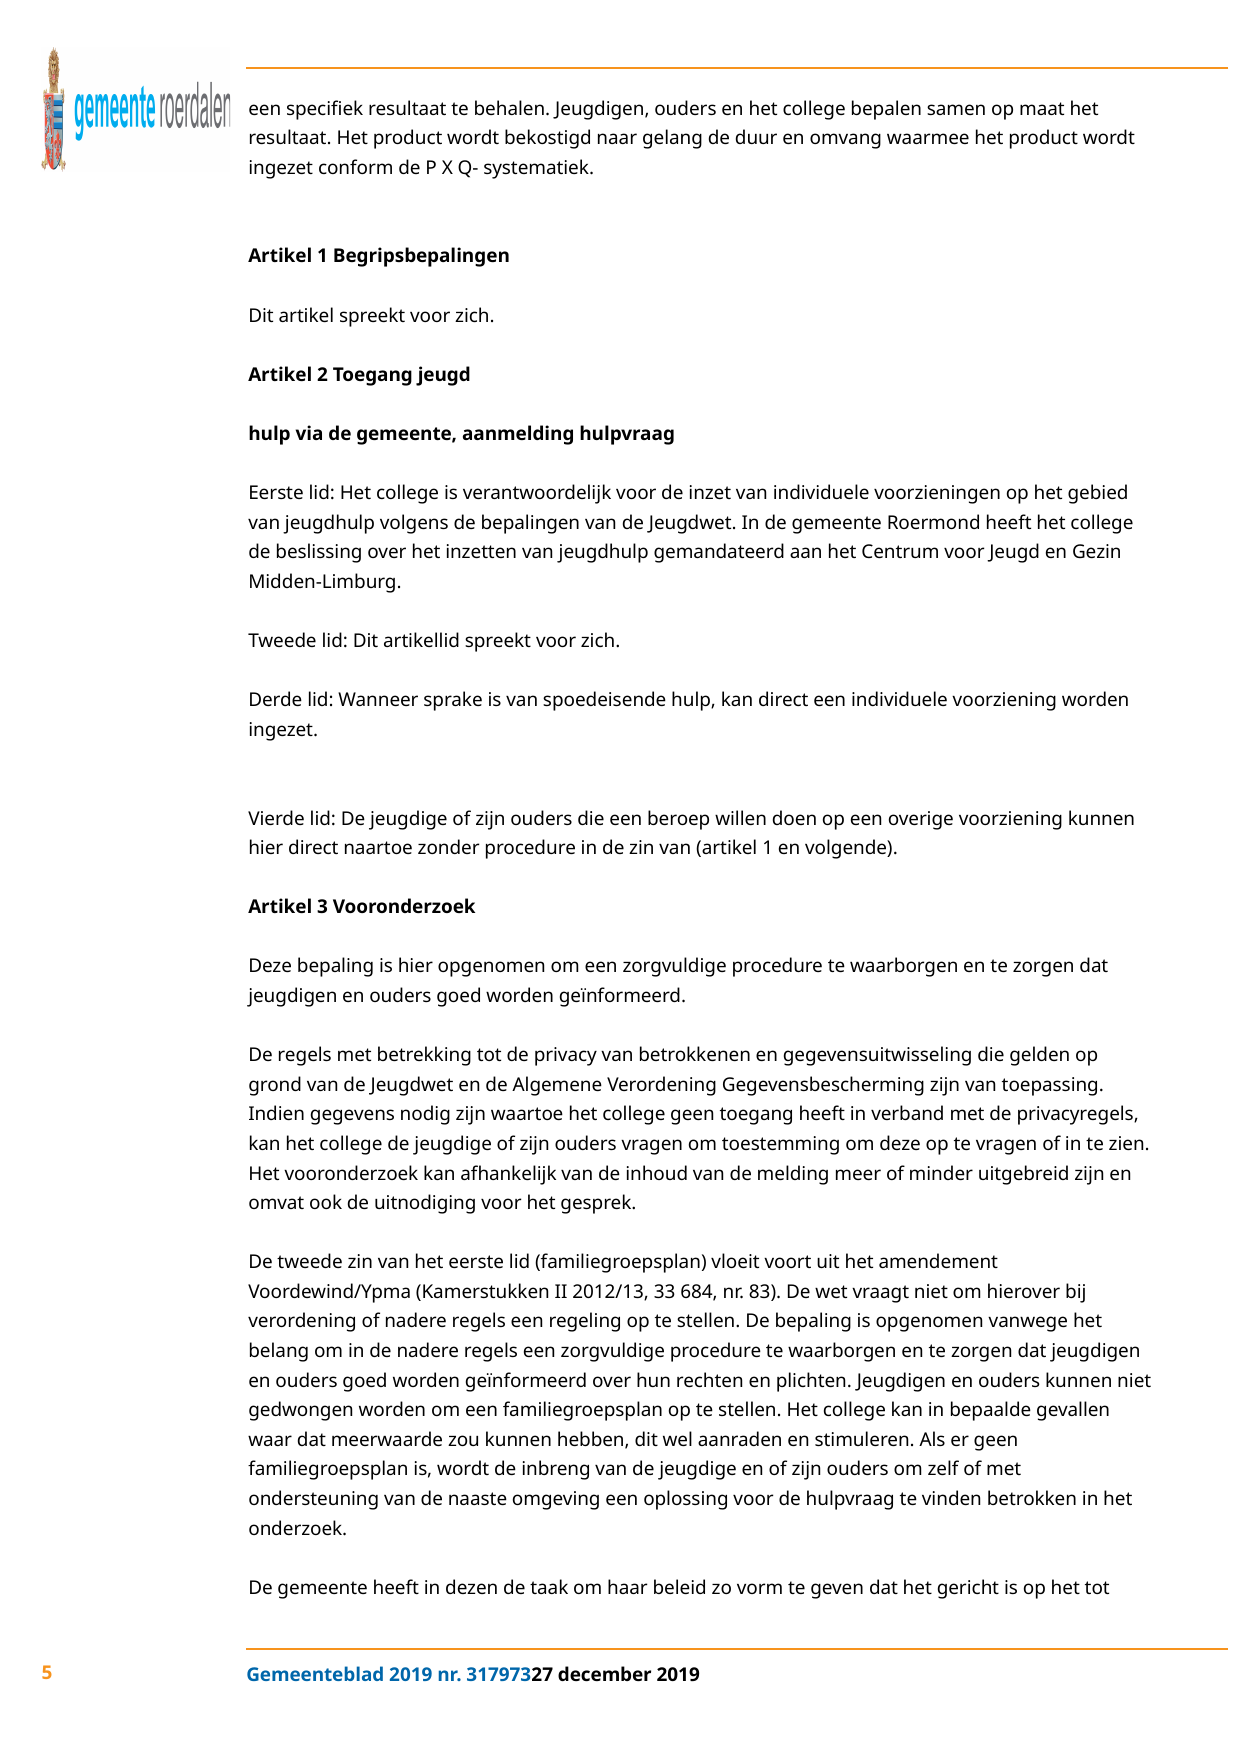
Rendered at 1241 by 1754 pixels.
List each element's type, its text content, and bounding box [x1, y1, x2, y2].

text Artikel 2 Toegang jeugd [248, 361, 1152, 387]
text De regels met betrekking tot de privacy van betrokkenen en gegevensuitwisseling die gelden op grond van de Jeugdwet en de Algemene Verordening Gegevensbescherming zijn van toepassing. Indien gegevens nodig zijn waartoe het college geen toegang heeft in verband met de privacyregels, kan het college de jeugdige of zijn ouders vragen om toestemming om deze op te vragen of in te zien. Het vooronderzoek kan afhankelijk van de inhoud van de melding meer of minder uitgebreid zijn en omvat ook de uitnodiging voor het gesprek. [248, 1041, 1152, 1215]
text Deze bepaling is hier opgenomen om een zorgvuldige procedure te waarborgen en te zorgen dat jeugdigen en ouders goed worden geïnformeerd. [248, 953, 1152, 1008]
text een specifiek resultaat te behalen. Jeugdigen, ouders en het college bepalen samen op maat het resultaat. Het product wordt bekostigd naar gelang de duur en omvang waarmee het product wordt ingezet conform de P X Q- systematiek. [248, 95, 1152, 180]
text Artikel 1 Begripsbepalingen [248, 243, 1152, 268]
text Vierde lid: De jeugdige of zijn ouders die een beroep willen doen op een overige voorziening kunnen hier direct naartoe zonder procedure in de zin van (artikel 1 en volgende). [248, 805, 1152, 860]
picture [41, 47, 231, 172]
text De tweede zin van het eerste lid (familiegroepsplan) vloeit voort uit het amendement Voordewind/Ypma (Kamerstukken II 2012/13, 33 684, nr. 83). De wet vraagt niet om hierover bij verordening of nadere regels een regeling op te stellen. De bepaling is opgenomen vanwege het belang om in de nadere regels een zorgvuldige procedure te waarborgen en te zorgen dat jeugdigen en ouders goed worden geïnformeerd over hun rechten en plichten. Jeugdigen en ouders kunnen niet gedwongen worden om een familiegroepsplan op te stellen. Het college kan in bepaalde gevallen waar dat meerwaarde zou kunnen hebben, dit wel aanraden en stimuleren. Als er geen familiegroepsplan is, wordt de inbreng van de jeugdige en of zijn ouders om zelf of met ondersteuning van de naaste omgeving een oplossing voor de hulpvraag te vinden betrokken in het onderzoek. [248, 1248, 1152, 1541]
text hulp via de gemeente, aanmelding hulpvraag [248, 420, 1152, 446]
text Artikel 3 Vooronderzoek [248, 893, 1152, 919]
text Dit artikel spreekt voor zich. [248, 302, 1152, 328]
text De gemeente heeft in dezen de taak om haar beleid zo vorm te geven dat het gericht is op het tot [248, 1574, 1152, 1600]
text Tweede lid: Dit artikellid spreekt voor zich. [248, 627, 1152, 653]
text Derde lid: Wanneer sprake is van spoedeisende hulp, kan direct een individuele voorziening worden ingezet. [248, 686, 1152, 742]
text Eerste lid: Het college is verantwoordelijk voor de inzet van individuele voorzieningen op het gebied van jeugdhulp volgens de bepalingen van de Jeugdwet. In de gemeente Roermond heeft het college de beslissing over het inzetten van jeugdhulp gemandateerd aan het Centrum voor Jeugd en Gezin Midden-Limburg. [248, 479, 1152, 594]
